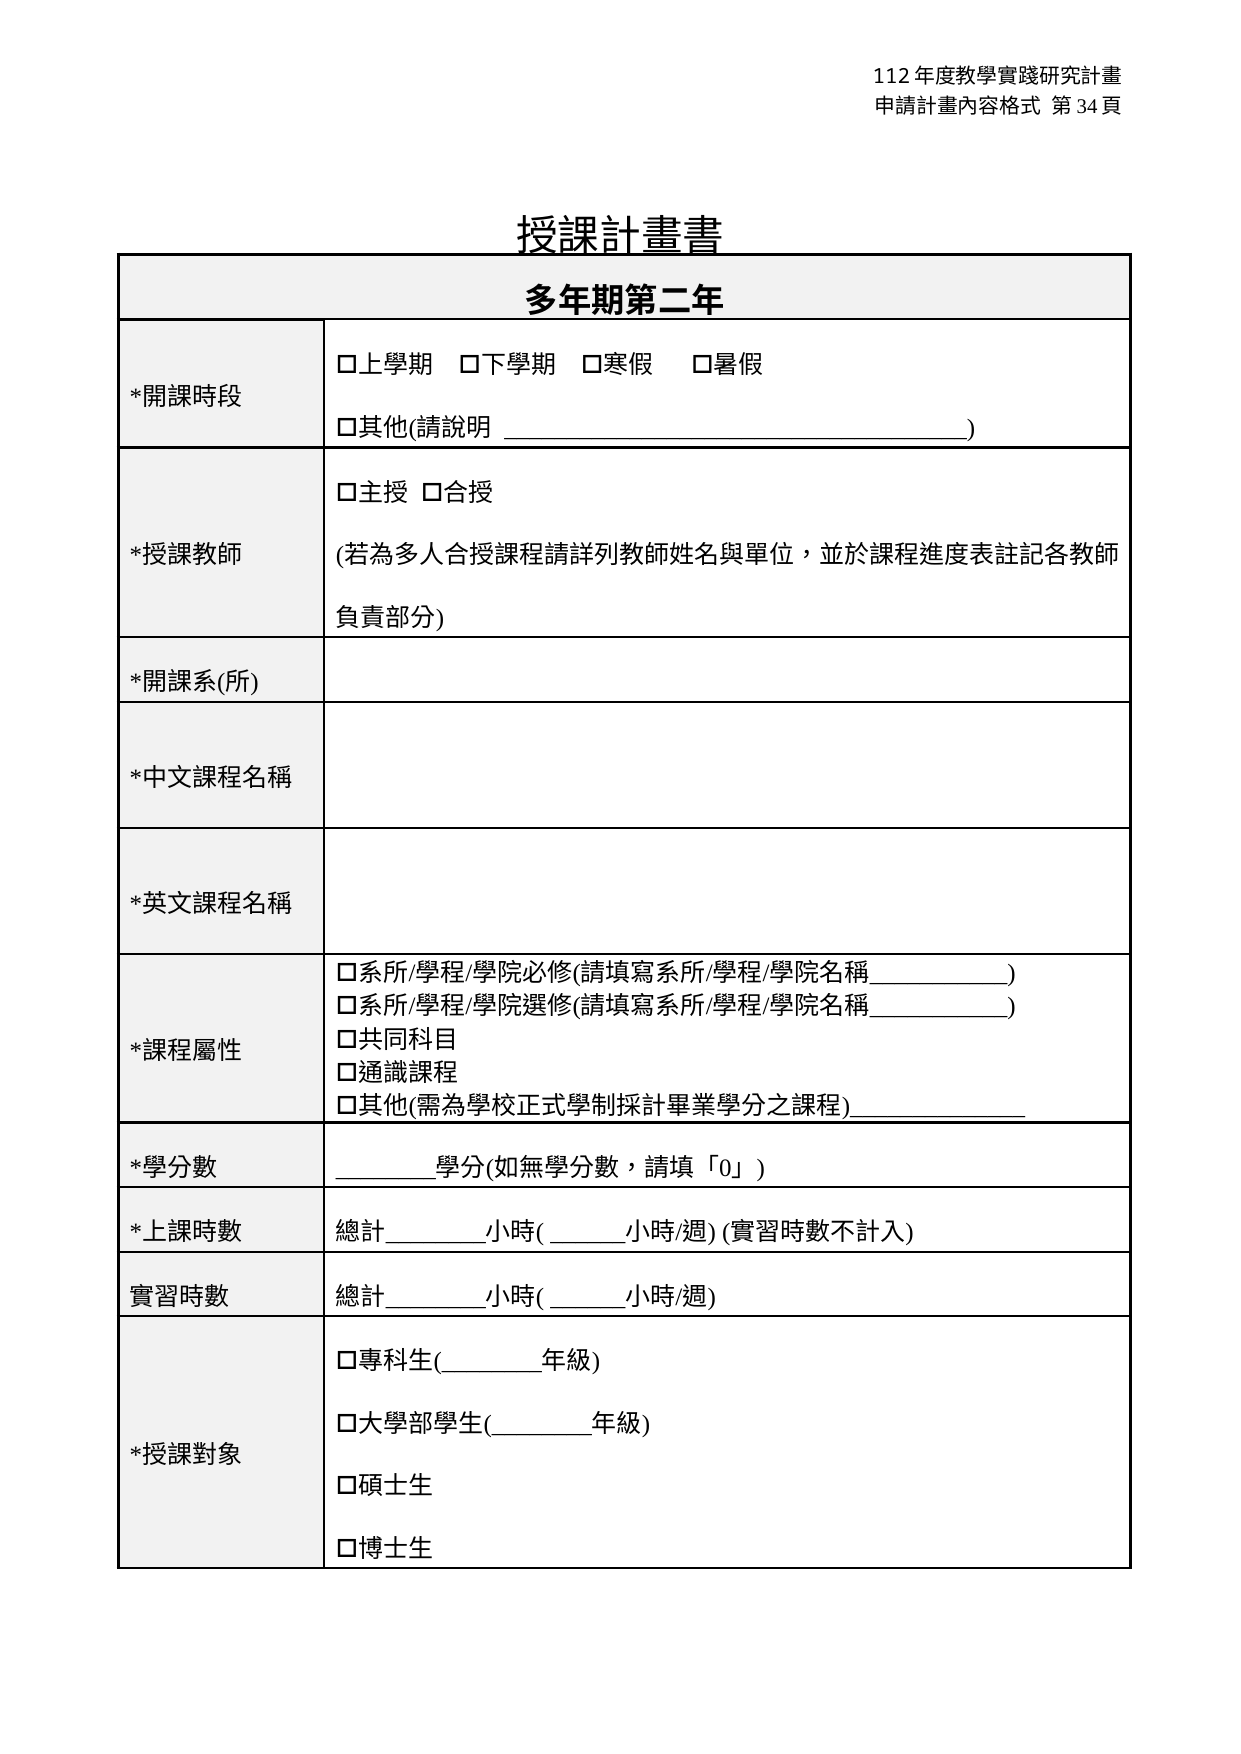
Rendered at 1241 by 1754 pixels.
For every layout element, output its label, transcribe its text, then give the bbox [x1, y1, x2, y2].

table_cell *開課系(所) [120, 638, 323, 701]
table_cell 上學期 下學期 寒假 暑假 其他(請說明 _____________________________________) [325, 320, 1129, 446]
table_cell 總計________小時( ______小時/週) [325, 1253, 1129, 1315]
table_cell 主授 合授 (若為多人合授課程請詳列教師姓名與單位，並於課程進度表註記各教師負責部分) [325, 449, 1129, 636]
table_cell *授課教師 [120, 449, 323, 636]
table_cell *授課對象 [120, 1317, 323, 1567]
table_cell *學分數 [120, 1124, 323, 1186]
table_cell [325, 829, 1129, 953]
table_cell *中文課程名稱 [120, 703, 323, 827]
table_cell *上課時數 [120, 1188, 323, 1251]
table_cell 總計________小時( ______小時/週) (實習時數不計入) [325, 1188, 1129, 1251]
table_header 多年期第二年 [120, 256, 1129, 318]
table_cell *課程屬性 [120, 955, 323, 1121]
table_cell 實習時數 [120, 1253, 323, 1315]
table_cell 專科生(________年級) 大學部學生(________年級) 碩士生 博士生 [325, 1317, 1129, 1567]
table_cell [325, 638, 1129, 701]
table_cell ________學分(如無學分數，請填「0」) [325, 1124, 1129, 1186]
table_cell 系所/學程/學院必修(請填寫系所/學程/學院名稱___________) 系所/學程/學院選修(請填寫系所/學程/學院名稱___________) 共同科目 通識課程 其他(需為學校正式學制採計畢業學分之課程)______________ [325, 955, 1129, 1121]
table_cell [325, 703, 1129, 827]
table_cell *英文課程名稱 [120, 829, 323, 953]
text 授課計畫書 [118, 190, 1122, 253]
table_cell *開課時段 [120, 321, 323, 446]
